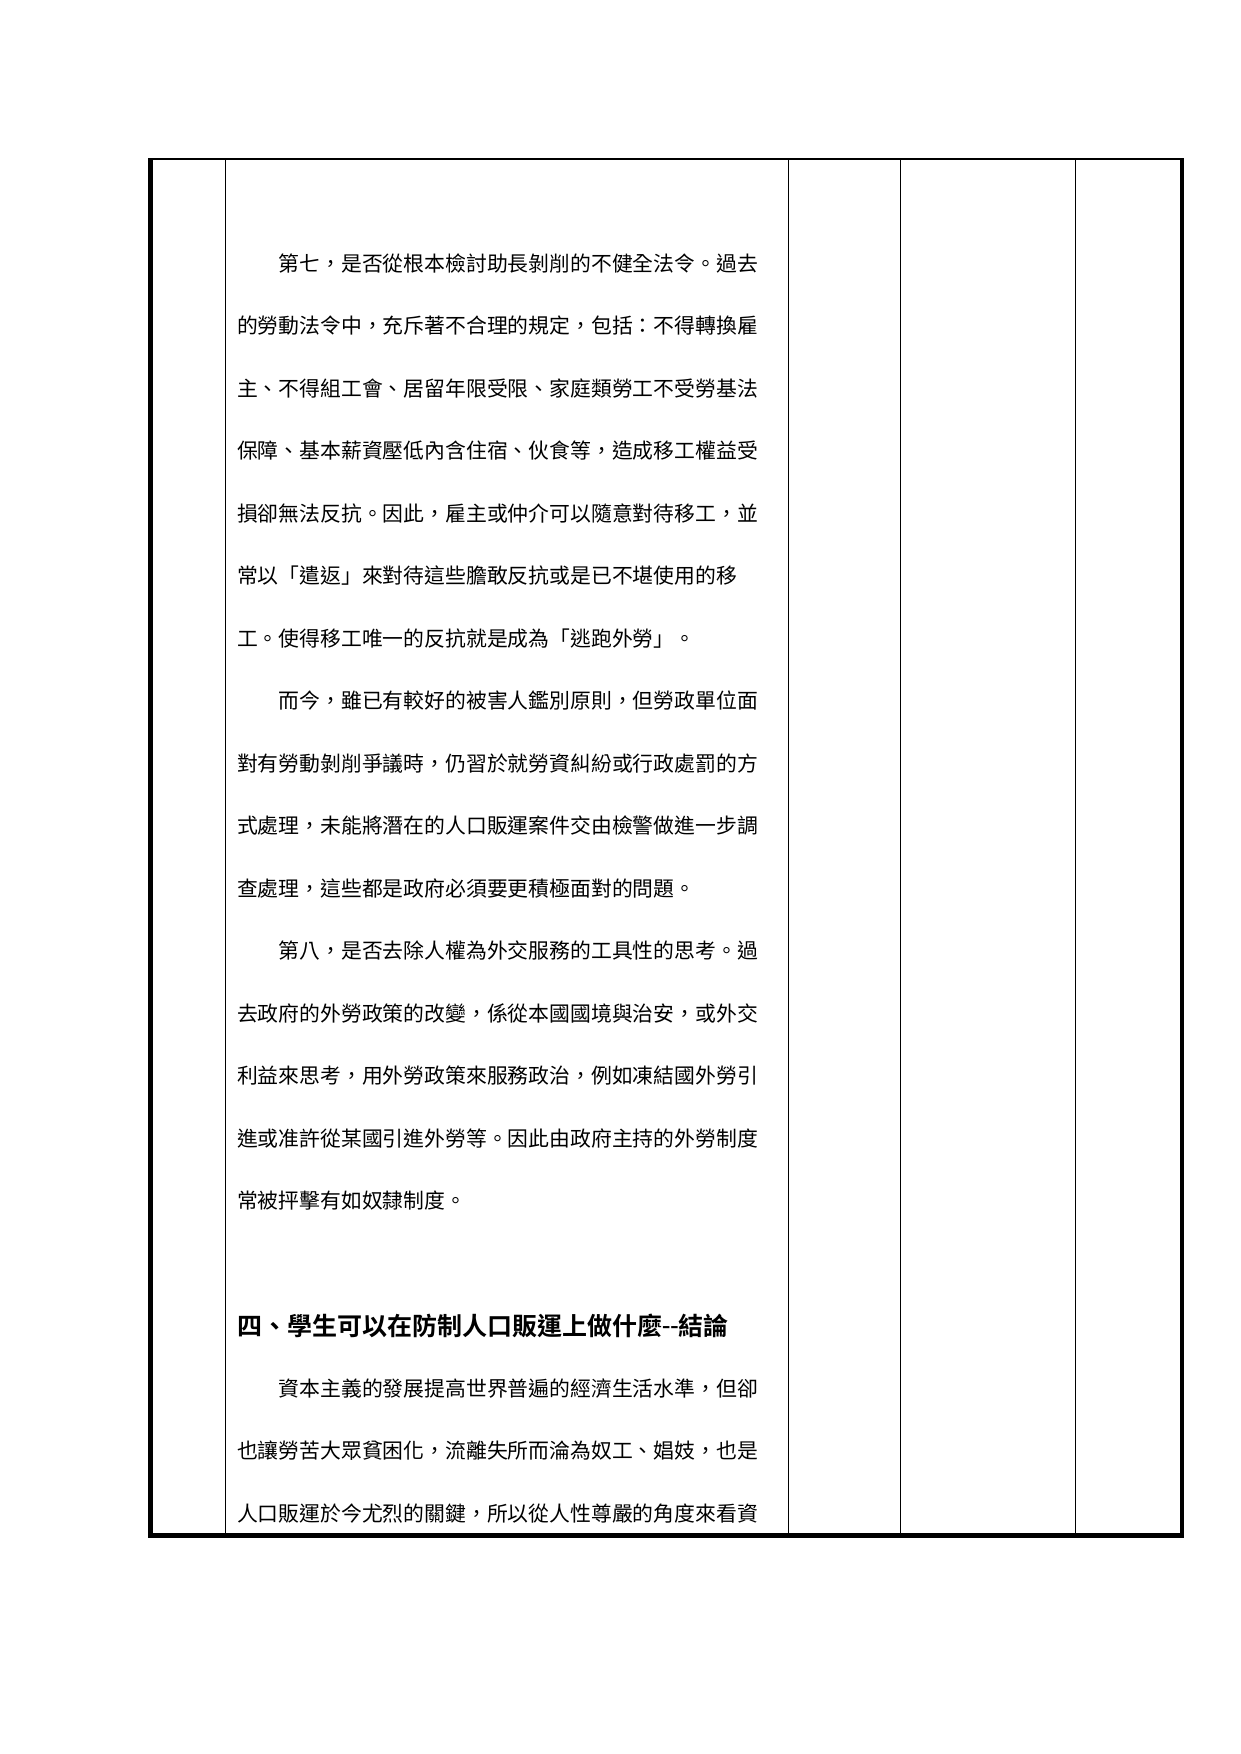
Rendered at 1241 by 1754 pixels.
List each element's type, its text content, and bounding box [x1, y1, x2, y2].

table_cell [901, 160, 1075, 1533]
table_cell [1076, 160, 1180, 1533]
table_cell [789, 160, 900, 1533]
table_cell [153, 160, 225, 1533]
table_cell 壹、課前活動 一、影片及圖片欣賞- 1. 播放側錄之台衛「越南情緣」﹑國衛「千里姻緣路」和台藝「江山美女情」等電視節目之內容片段。 2. 展示報紙小廣告。問同學會聯想到什麼？ 二、心得報告 教師請二位同學就上一節之家庭作業所觀賞之影片或相關文章發表個人心得。 三、老師講評 藉由同學由影片觀賞所激發的情意，帶入瞭解我國具體防制人口販運的制度規範之認識與實踐技能之培養。 貳、教學活動 一、當前臺灣人口販運的問題 上一節認識了人口販運的基本概念後，本節進入我國有關人口販運實務面的瞭解與探討。臺灣當前人口販運的主要問題，依警政實務與學者的觀察分析，主要表現在如下的三個面向： 性販運 臺灣過去的人口性販運問題主要有兩種型態，一為在國際間扮演輸出國的角色，販賣人口到其它國家，例如許多年輕女性被徵人廣告騙至日本賣淫、陪酒或拍A片；第二種則是島內本身的問題，經濟弱勢地區人口販運到都市，如早期「雛妓」問題，有些弱勢家庭及原住民未成年少女被販運到都會地區從事色情行業。 但隨著臺灣經濟起飛，及國內人權團體與政府的共同努力下，透過健全法制與社福制度，讓雛妓這類事件已近消聲匿跡，但在性交易需求不變的情形下，供給來源取而代之的是大陸地區及東南亞如泰國、越南等地的非法移民，及以合法管道的「假結婚真賣淫」來臺的跨國婚姻。美國2007的人口販運報告書中，直接指陳：「臺灣主要是以性剝削為目的而販運婦女的目的地。來自中華人民共和國(中國)和東南亞國家的婦女和女童，被以假結婚、不實受雇機會及非法走私，販運到臺灣，目的為商業性性剝削。」業者常以合法掩護非法的假結婚真賣淫(假合意結婚) 婚姻仲介成為變相的販賣婦女從事色情或強制性勞動管道。 至於對外輸出的性販運，仍常出現不肖業者在報上刊登「赴日餐聽打工，短期獲高薪」等廣告，容易誘拐年輕女性應徵，以輕鬆借款或是招待機票為誘餌，吸引婦女上當，等到了日本，業者隨即扣押護照、機票，限制行為自由，強迫受害女子賣淫。所以，臺灣目前在性販運上不單是輸入國，也是輸出國，問題嚴重。 婚姻買賣 雖然在法制上我國逐步邁入兩性平權的世紀，但在觀念上國人仍存有重男輕女的信念，造成生育行為上採取諸多干預性別的人工措施(如性別篩選、墮胎)，導致在人口結構上男性多於女性，同時近年來女性自主意識的抬頭，使得臺灣本地的婚姻市場上，有著顯著的性別失衡的現象，於是許多人轉而從鄰近地區或國家尋求跨國婚姻。 根據內政部統計資料顯示（註1），外籍與大陸配偶自76年起至96年10月止，累計人數為396,829人，其中外籍配偶136,500人（女性126,481人，佔92.6％）；大陸配偶260,329人（女性244,155人，佔93.8％），絕大多數都是外籍新娘。 成家立業及尋求愛與歸屬本為人民的基本需求與權利，但我國目前在跨國婚姻上，大多數都是透過婚姻仲介而促成（註2），這使得婚姻的本質產生了改變，報紙廣告所宣稱的「只要20萬、保證處女、一年內跑掉賠一位」、「澎湖天后宮前的外籍新娘展示」乃至「e-bay上的拍賣」都凸顯了婚姻買賣的本質，而成為另一種人口販運的新形式。婦女團體即抨擊婚姻仲介業歸為經濟部商業司所管轄，充分暴露其將人視為物品買賣的性質。而這些外籍配偶嫁到臺灣之後，經常無法獲得平等與人道對待，致部分外偶淪為生育工具、無償家務勞者動及性服務者，甚至被迫同時服侍兩個以上的男性，對個人人權傷害甚大。 勞動販運 國內的產業環境隨著經濟發展、所得提高之後，人力大量往服務業流動，傳統的危險、骯髒、卑賤及艱苦的四D工作(dangerous, dirty, demeaning ＆ difficult)國人較乏工作意願，且勞動成本不斷上升，政府為推動重大公共工程及解決國內產業缺乏基層勞工的窘境，於民國78年起開放外勞進入國內的勞工市場，往後陸續允許家庭幫傭與看護工進入我國。到民國96年底統計外籍勞工達三十六萬人，成為支撐臺灣經濟活動的一股重要力量。然而隨著94年的高雄捷運之外勞暴動爭取基本權利案爆發後，國人與國際社會開始關注此種不合理對待的議題。 國際勞工的流動是全球化下的趨勢，但我國的外籍勞工人力的運用，卻被指名流於人口販運的本質。根據臺灣國際勞工協會於94年發動「反奴工大遊行」提出「強制國對國直接聘僱、外勞得自由轉換雇主、取消外勞居留最長六年年限、家庭類勞工應受法令保障、外勞團結權」五點訴求之內容（註3），及學者的觀察分析，外籍勞工過去的工作條件與待遇，遭到如下的不等對待，而有了勞役（servitude）的本質。（註4） 不當的外籍勞工仲介制度 臺灣外勞的引進是由民間部門為之，而非國對國的直接聘僱。私人部門的仲介費之高居亞洲之冠，面對昂貴的仲介費用，外勞多半靠借貸支付給母國仲介。如果一名外勞沒有做滿一定年限，則一趟赴台的旅程可能徒為舉債還債的循環。且當他們二度來台時，仍然免不了遭到仲介再度的剝削，不當的仲介制度變成往後層層剝削的元凶。 限制轉換雇主、不平等的勞雇關係 外勞在一些國家(香港、新加坡)可自由轉換雇主，但臺灣的法律（修訂前）規定藍領外勞除了少數的狀況，只能為契約上載定的雇主工作，不得轉換至其他雇主，此剝奪了勞動者選擇權利（新修訂外國人受聘僱從事就業服務法已容許註5）。欠缺選擇工作的權利，且外勞面對不合理的勞動條件時，我國工會法規定，外勞不得自組工會、參選工會理監事，剝奪外勞團結權，同時也喪失了集體協商、罷工的權利。勞動三權，外勞一項也沒有，他們只能忍氣吞聲以保住工作。國家的法令規範了一種人身從屬式的僱用關係，更加強化了勞資之間的權力不平等。許多外勞在簽訂契約時，為了爭取工作，都被迫同意不放假、不得參加工會或集體抗爭，這些方式剝奪了勞工的結社集會自由與團結權。 勞動條件不佳、被迫從事非契約之工作 臺灣雇主經常對外勞採差別待遇，外勞多被指派大夜班及辛苦的工作、或使用老舊不安全的器材。發生職業災害時，往往被雇主遣返出境，以遠低於法律規定的金額打發。 外勞的平均加班時間高，但許多資方未依勞基法標準給付加班費，甚至以實物給付來灌水虛應基本工資的規定。至於家庭幫傭與監護工由於無法適用於勞動基準法的保障，工作、休息時間及工作範圍未定明，且住在雇主的家裡，變相工作和超長工時的情形更為嚴重，甚至被雇主要求到親朋好友家打掃，或是擔任契約以外的工作內容，他們自稱是7-11，24小時全年無休的"家奴"。 侵犯個人隱私、剝奪自由 外勞經常被視為被管轄的財物，而非擁有獨立人格、自由尊嚴的個人。過去為防止外勞逃跑，許多雇主或仲介扣押外勞的護照。由於外勞多被強制規定住在工廠宿舍，其下班後的私人生活也受到雇主的規範監督。此等類似侵犯人身自由及隱私的情形在外籍家務勞工更為明顯，有些雇主任意進入外傭房間，未經允許翻動其私人物品、檢閱信件。更有雇主未能尊重外勞之宗教信仰與生活習慣而立下多不合理的規範（註6）。 懷孕歧視、性騷擾、性侵害 在就業服務法未修正之前，外籍勞工如懷孕立即遣送出境，造成有些懷孕外勞，在缺乏社會網絡的情況下，找密醫墮胎，對其生命健康造成極大風險。至於外籍家庭幫傭，由於孤立地在私人家戶中工作，最容易遭受雇主的虐待、性騷擾或性侵害。 污名化、種族歧視 在媒體的報導中，凡有外勞犯罪，或感染寄生蟲、傳染病的案件，便用聳動的標題把個案普遍化，警示外勞的引入形成公共衛生與社會治安威脅的意象。社會新聞中，屢屢出現把愛滋病的增加、一般竊盜案在沒有證據的情況下，任意指控或暗示外勞為嫌犯。 而女性外勞經常被污名化為進行「假打工、真賣淫」，不少外勞任意遭警察在街上攔下檢查身分，若未攜帶外籍人士居留證或護照，便被帶回警局盤查是否有賣淫或犯罪行為。事實上，外勞的犯罪率遠低於臺灣公民的平均犯罪率，媒體報導及刑事司法單位，都存在種族歧視的刻版印象。 不當的救濟管道，助長不法氣焰 當一個外勞面臨債務負擔、無法自由轉換雇主、苛刻工作條件及施虐者長期加害時，由於語言的隔閡和資源的有限，受虐外勞往往求助無門、舉證困難，又不諳臺灣法律、缺乏社會庇護與司法救濟管道，所以多選擇脫逃，但此種作法卻讓其處於違反法律規定的非法狀態，因此被查獲時很難獲得公平對待，反而被迫遣送返國，這樣的法律規定使加害人逍遙法外，讓其有恃無恐助長不法氣焰。 二、現階段我國防制人口販運的作為 感於人權保護的國際潮流，及國內、外不同勢力的關注，我國近來積極推動人販運的防制工作，以下茲就政府公部門、民間NGO團體及公私協力等三個面向說明。 政府公部門 我國政府為了改善國際社會對我涉及國際人口販運相關活動的關注，行政院制訂了「防制人口販運行動計畫」，採取系列措施，以圖解決此一問題。 3P的整體防治策略 政府依聯合國 2003 年「預防、禁止和懲治販運人口(特別是婦女及兒童)議定書」之精神，檢討我國現行相關法制，整合各部會力量，從預防 (prevention)、起訴 (prosecution)及保護(protection)的等三個面向建構整體的防制策略。當前政府推動防制工作，以保障被害人之人權為重，並輔以強化預防、查緝。 具體措施（註7）（註8） 為了發揮有效的防制效果，政府積極推各項措施，以下分點簡要說明： 保護(protection)層面： 從上一段當前我國人口販運分析中被害人的遭遇與處境中，我們可以瞭解其遭遇包括受身體暴力、精神虐待、性侵害、語言不通，對我國的法律不瞭解，資訊不對等，以及做證可能帶來的人身安全等多種困境，所以更強化了政府提供相關保護與服務的重要性。 行政院的人口販運防制計畫，在保護上重在給予被害人適當之安置處所、確保其人身安全、相關刑罰及行政罰之免責及給予適當之諮商與輔導等作為。 具體措施包括：加強被害人鑑別、提供被害人適當之安置處所、提供被害人其他相關照護、提供被害人之行政罰、刑罰免責部分、確保被害人之人身安全、被害人於偵查及審判程序中之保護措施及被害人訴訟權利及工作保障等多項措施。 目前，對被害人視案件偵審情形予以延長停留或給予合法停留資格，或對因被販運所直接造成違規行為，予以免除行政罰、不起訴或緩起訴處分等相關法律規定尚在審議中，並積極協調立法院優先審議法案。 另外，已具體採行者則有：設立外勞諮詢服務中心，結合民間團體提供勞資爭議處理、醫療照護、心理諮商輔導及法律諮詢服務。並提供人口販運被害人之安置補助、法律訴訟補助、醫療補助、心理治療補助等費用，提供被害人法律相關資訊，並依據相關法令提供必要之經濟補助。 預防(prevention) 層面： 預防層面強調提升國人對人口販運議題之認識瞭解、強化外來人口對其權益之認識、檢討現行外勞政策與制度等作為。 主要作法包括：訂定防制人口販運行動計畫、完善防制人口販運協調和溝通機制及透過教育體系進行人權、性別平等與法治教育等，教導學生認識人口販運議題。 此外，也建立監控及過濾外來人口可能成為人口販運被害者機制（如：外籍配偶面談，實地訪查、嚴格證照查驗）。 更重要的是，檢討現行外籍勞工政策與制度，放寬勞動條件，修訂私立就業服務機構許可及管理辦法。 另外，加強國際交流，透過各種管道，與被害人主要來源國之政府或國際組織，合作共同打擊跨國人口販運案件。積極推動簽署「司法互助協定」等。 最後，則是結合非政府組織參與防制行動，協助政府辦理防制人口販運工作。 查緝起訴(prosecution)層面 強調專人專責積極查辦人口販運案件、對加害人從重求刑及強化各機關橫向聯繫協調等作為；以整體防制策略，動員全體力量共同防制。 主要具體作為包括：研議防制人口販運專法及相關法律：.依據現行法律，人口販運及性交易犯罪，可能涉及之刑法、兒童及少年性交易防制條例、勞動基準法、就業服務法、臺灣地區與大陸地區人民關係條例、入出國及移民法、護照條例等加以研修強化，以達預防威嚇之效 但徒法不足以自行，所以加強查緝及起訴，中止剝削行為，透過執法部門舉辦相關議題之教育訓練，強化專業訓練，提升辦案能力。 此外，鼓勵民眾檢舉，全民防制犯罪： 設置「110、118」專線報案系統，鼓勵民眾主動檢舉人口販運案件。另針對外籍勞工權益，設置 0800檢舉專線，針對檢舉雇主非法僱用、仲介非法媒介以及行蹤不明外勞等情事提供檢舉獎金。 另外，深入學術研究，委託大學針對人口販運進行研究，深入實務問題，了解犯罪型態 以供各部會防制人口販運工作之參考。 最後，則是加強國際合作，辦理引渡事宜，惟由於我國特殊之政治處境，國際司法合作之困難度較高，仍待努力。 民間NGOs組織的努力（註9） 非政府組織(NGOs)，一般而言是指「自我管理，私人性質，同時不以營利為目的，而以促進及改善弱勢族群生活品質為目的的團體」。綜合研究顯示NGOs 有許多的功能，包括：提供直接服務的功能，例如受暴婦女保護，對無法立即受政府保護的對象提供服務；提醒政府注意新興議題的功能，如環保等；提供更多社會參與的管道；要求政府進行有關社會政策及制度的改革，例如消保法、兒童福利法等皆為民間團體推動而成；以及打擊犯罪活動的功能等等。 在人口販運的救援與促成防制人口販運上，國內的一些非營利組織發揮了重大的貢獻，從民國80 年起婦女救援基金會對原住民少女救援成功的案例，證明非政府組織在人口販運犯罪防制的工作上有其重要角色與功能的。這些團體包括了婦女救援基金會、終止童妓協會、臺灣基督長老教會、天主教耶穌會、天主教善牧基金會、希望職工中心、海星國際服務中心、中國回教協會、中華啟能基金會、中華社會福利聯合勸募協會、彩色頁女性遠景協會、中國回教協會、與勵馨基金會等。 上述團體透過各種管道與社會運動呼籲並施壓政府重視人口販運問題，從促成社會與政府重視人口販運的議題，到從事實際的人道援助，乃至到立法的推動，民間團體都扮演了積極正向的角色，充分展現臺灣公民社會的正義與活力。 非政府組織與民間相關團體協助政府之工作，包括提供人口販運被害人安置處所、陪同偵訊及陪同出庭、協助通譯等相關服務，並協助政府提供各項教育訓練習師資講座、出席參與相關會議、參與國際非政府組織、進行國際交流及協助政府制定防制人口販運議題宣導資料等。 當政府著力於3P的預防、起訴與保護時，非營利組織團體則在3R(營救rescue、 復建rehabilitation、重生 reintegration)著墨更多，扮演了與政府互補的角色，對受害者發揮了最實質的幫助。 公私合力模式 在解決公共事務的問題上，NGOs 的表現引人注意，它 已經發展出足夠與商業團體及政府組織間進行互動與抗衡的能力，而成為第三部門。在全球性問題上前聯合國秘書長安南曾指出，NGOs 將在全球生活中發揮越來越大的功能，可看成未來影響全球發展的重要因素。 尤其在人權的保障與促進上，NGOs 扮演著重要角色，包括1.強化政府決策的正當性：社會上往往未能理解許多急迫需要解決的問題，例如，生態保育、人權侵犯等問題，如果沒有NGOs 的參與，很難讓政府抗拒及改變單一利益的壓力，因此NGOs 介入後可成為政府政策的後盾，強化政府政策的正當性。2. 展現靈活性：與政府組織正規的制度化程序相比，大多數的非政府組織可以擺脫官僚體系的束縛而具有靈活的適應性。這種靈活性可使NGOs 可以迅速地確立行動方針、發展具體的行動。3. 提供專長與知識：許多NGOs 具有對於處理現實問題的專業知識。4. 資訊網絡的建立：NGOs 可以為了追求共同的目標，排除許多差異問題，迅速的建立關係網路，相互提供資訊。 防制人口販運原本是政府責無旁貸的任務，但是在公共事務如麻，及政府人力、物力有限的情形下，如何善用民力，成為政府提升施政效能的重要方法，所謂「官力有限、民力無窮」，政府與民間部門如能發展出共同合作的夥伴關係模式，更能發揮防制的效果。 近年來政府積極結合非政府組織，共同參與防制人口販運行動，從「防制人口販運行動計畫」訂定、「防制人口販運協調會報」設置及相關會議座談與宣導活動等，均全程邀請非政府組織、其他相關組織和民間人士參與提供意見，並邀請非政府組織學者專家擔任協調會報民間委員，參與、協助並督促臺灣政府推動防制人口販運各項工作。 另外，我國政府也積極鼓勵並支持、補助國內非政府組織參與國際會議與交流活動，以與國際接軌，吸取國際事務活動資訊，分享實務心得，來突破政府在官方管道上所面臨的困境。 在實務方面，設有公設民營之緊急短期庇護中心，或以業務委託與民間機構簽約之其它方式，締造公私合力的雙贏模式。這是繼政府在防制人口販運上推出預防(Prevention)、保護(Protection)、起訴(Prosecution)的3Ps之後，出現第四個P「合作(Partnership)」要素，預期將使防制效果更加顯著。 三、防制人口販運的一些重要觀念 雖然政府制定「防制人口販運行動計畫」，顯示施政的決心，但是依據學者與社運人士之分析，仍有一些更深層的問題存在，如果未能適當釐清，將對防制效果大打折扣，或雖有成效卻損及其他人權。 第一，我們是否確立了以受害人為中心的觀點。以往執法人員的觀念，認為只要有違法的行為，就是罪犯，所以重視的是他們違法入境或從事非法的性交易的事實，忽視他們也是受害者的角色。當法令將被害者視為犯罪者，將其行為入罪化後，加害人很容易利用此論點，教育被害人不能信任刑事司法人員，避免將讓自己限於犯罪的處境，而接受人口販運集團的控制。 第二，是否對受害者以另類的工具化對待，作為政府打擊犯罪的方法之一。過去查緝到人口販子的結果後，常把被害者留置到偵查完畢，以便作證販運者的可惡行徑，然後將這些證人遣返出境，認為將受害者遞解出境，讓他們免於受剝削就是解決問題，而未正視其社會身分該被如何被保障，也未思考他們被遣返後是否遭受到跨國犯罪集團的報復，而採取更積極的保護措施。 現在雖已有對受害人保護方法，但國內NGO團體仍認為不足，政府如果不給予受害人「長期居留權」和「工作權」，受害人不在無後顧之憂的保障下，如何能陪政府共同打擊不法。 第三，是否成就了一種正義，卻是以更大的價值為代價。例如美國2007年報告書中部分肯定我國政府，指出：「臺灣政府由於對外籍配偶及其老公實施了嚴格的面談機制，使得2005一年之內，核發來自越南的外籍配偶的來台簽證由11953名下降至7062名」。而在數字大幅下降後面，是否意味嚴格的面談機制背後，有把所有婚姻移民當作嫌疑犯的思維，以及如一些婦女團體抗議政府要求「國人配偶提供適當財力證明」等，他們都可能侵犯了人們尋求婚姻家庭的自由的權利。 第四，是否有更寬廣、更人道的移民政策思維。在相對貧窮的國家，人們往往藉著去海外打工或是婚姻移民以換取更好的未來。然而，當我們為防制人口販運而實施嚴格的控管來防堵移工時，這樣的處境，使得移工選擇以非法的管道移動，更讓他們容易陷於被販運的無助狀態中；而當移工在我國沒有合法承認的社會身分，他們的勞動更容易被剝削、處境更無助，使得第三者可以輕易地介入其中，仲介、走私者就是好的例子；所以當「越境」的困難度越高、這些想要打工的移工要付出的代價就越高。 當前許多論調把人口販運單純化、窄化成為人口販子的個體性道德及犯罪議題，探討重於受害者人權保障問題，未能將視野擴展及於總體性全球化面向，而忽略了國家之間的不平等發展所衍生的貧窮問題，以及仲介制度、惡質勞動條件所共同形構的不公義的剝削。更忽略了那些「人口販運犧牲者」，也有作為一個人如何尋求未來的行動力與生存策略，他們選擇以當外勞方式企圖掙脫母國的貧窮，用勞動來改善母國家庭的經濟，他們也有自由移動的需求與權利。 第五，政府究竟是短視的行動因應或長遠的價值信念植根。行政院公布「防制人口販運計畫」，並設立跨部會協調督導會報。但徒法不足以自行，政府與NGO團體在摸索合作之際，產業界對人口販運與強迫勞動等議題卻相對冷漠，如此將使防制效果事倍而功半。要終結勞工們被強迫勞動的惡夢，政府要激起企業發揮社會責任，才能讓人口販運的悲歌不在臺灣低唱。 第六，性別意識是否被彰顯。國內目前積極推動性別平等，性別主流化也成為政策制訂的先驅考量，但是在防制人口販運時，這個主流意識有被彰顯嗎？是否因為被害者是外國人，我們就少了這方面的警覺。因為實證資料顯示女性是人口販運的主要被害者，且是以性剝削為主，而這種剝削型態背後反應的就是父權封建意識的殘存，所以在防制思維與措施擬定上，必須有性別意識的基礎，才能提供性別弱勢的受害者真實有效的幫助。 第七，是否從根本檢討助長剝削的不健全法令。過去的勞動法令中，充斥著不合理的規定，包括：不得轉換雇主、不得組工會、居留年限受限、家庭類勞工不受勞基法保障、基本薪資壓低內含住宿、伙食等，造成移工權益受損卻無法反抗。因此，雇主或仲介可以隨意對待移工，並常以「遣返」來對待這些膽敢反抗或是已不堪使用的移工。使得移工唯一的反抗就是成為「逃跑外勞」。 而今，雖已有較好的被害人鑑別原則，但勞政單位面對有勞動剝削爭議時，仍習於就勞資糾紛或行政處罰的方式處理，未能將潛在的人口販運案件交由檢警做進一步調查處理，這些都是政府必須要更積極面對的問題。 第八，是否去除人權為外交服務的工具性的思考。過去政府的外勞政策的改變，係從本國國境與治安，或外交利益來思考，用外勞政策來服務政治，例如凍結國外勞引進或准許從某國引進外勞等。因此由政府主持的外勞制度常被抨擊有如奴隸制度。 四、學生可以在防制人口販運上做什麼--結論 資本主義的發展提高世界普遍的經濟生活水準，但卻也讓勞苦大眾貧困化，流離失所而淪為奴工、娼妓，也是人口販運於今尤烈的關鍵，所以從人性尊嚴的角度來看資本主義在歷史上表現的相對進步性，可謂已消失殆盡。 保障人權是世界潮流趨勢，《世界人權宣言》、聯合國的《公民及政治權利國際公約》、《經濟、社會、文化權利國際公約》、《非居住國國民個人人權宣言》與《一九九○年保護所有移徙工人及其家庭成員權利國際公約》均明定接受國有責任確保移民的權利。 我國順應上述趨勢也從修法上強化對人權保障，例如在新修正的「入出國及移民法」中已經加入「跨國（境）人口販運防制及被害人保護」專章（註10），惟因為相關子法尚未通過，致並未明訂施行日期，且有其他規範上的漏洞。所以目前民間團體正大力推動「人口販運防制法」希望就現階段法令既有的缺失加以補足，包括加入故意隱瞞重要資訊、不當債務約束、扣留文件等人口販運案件常見手法等。 人口販運已成為全球化下各國共同面臨的課題。解決此一問題跨國性的決策模式，改變了以往由國家與政府扮演單一行動者的角色功能，而成為全球治理的問題，一個國家如要在國際社會被接受，不能忽略此一問題。 人口販運並非單純的問題，有上游的招募、中游的運輸與下游的營運；也有生產的供給面，更有消費的需求面，更有輸出、中運與輸入國的不同。政府在防制人口販運上推出了預防(Prevention)、保護(Protection)、起訴(Prosecution)的 3Ps策略，NGOs發揮第4P「合作(Partnership)」的角色，有學者主張更有第5個P即參與(Participation)的必要，讓一般人民參與處理此問題，以發展出全民參與以被害人保護為中心之防治途徑，使得人口販運問題之解決，能達到點、線、面之整體效用。 作為一個學生，我們沒有任何權力(行政、司法)，但我們可以發揮第5個P的參與角色。首先，透過對人口販運的內涵有所瞭解，讓它對我們產生賦權（empower）作用，保護我們避免成為潛在的被害者；其次，也能敏感的知覺周圍的人是否為被害者（註11附錄：內政部入出國及移民署「暗夜無助誰來救我—伸出援手你我做得到」），更不致於因無知而成為加害者或是加害者的幫凶；第三，我們有道德良知，不做需求面的消費者，也有同理心與道德情操，願意學習如何同理他人、尊重他人，因為我們常易帶著歧視的眼光，而不歧視是需要學習的；最後，我們更應有道德勇氣與實踐能力，我們有檢舉的能力，知道預防、查緝與保護的管道，透過行動向各地的警察單位、檢察單位、社政單位、勞工團體、醫療單位及婦女服務團體等通報（註12），來打破危害人權的共犯結構。 全球化下的人口移動，很多的界線被打破了，但只有一點不能被打破，就是基本人權，我們透過對人口販運的瞭解，以舉手之力成為善盡責任的好公民，共同打贏二十一世紀的新廢奴戰爭。 課後作業： 請同學針對 婚姻與勞動仲介該不該被禁止？ 寫1000字左右的個人看法。 [提示：] 臺灣的仲介制度，特別是婚姻仲介，有其歷史淵源。以前婚姻仲介，被放在經濟部下的商業司管理，這似乎意味它是一商業行為，人是可以交易的，所以才會出現在澎湖有外籍新娘排排站，被當作物品一樣地挑選。對此現象國內婦女團體一直在抗議。 國家通訊傳播委員會（NCC）曾對國衛電視台「千里姻緣路」、臺灣藝術台「江山美女情」、「千里姻緣路」及臺灣衛星電視台「江山越南情 (越南情緣)」、「千嬌百媚」節目等五個婚姻媒合節目違反節目廣告化規定，開出多張罰單，分別處以新台幣十萬元至三十萬元不等罰鍰。NCC並呼籲各媒體應善盡企業公民的社會責任。 日前，行政院和婦女團體聯手修改入出國及移民法，不准跨國婚姻媒合業者登廣告，也要業者轉為公益團體，女性團體揚言要讓商品化的跨國婚姻業在臺灣絕跡。媒合業者對行政院的作法不服，準備訴願到底。跨國婚姻業者強調，他們對國內男性尋找配偶有功勞，而且「去年經濟部才准跨國婚姻業成為正式職業」，今年（2007）行政院就祭出罰則，臺灣外籍聯姻（婚介）業輔導協會反問「政府怎可朝令夕改？全台業者雇用的員工少說也有三、四千人，要員工喝西北風？」，媒合業者並認為政府禁止婚姻媒合等於逼業者化明為暗，且如果沒有業者協助，東南亞女性不容易通過面談制，男性也可能被騙婚。 另外有人主張婚姻仲介應該是NGO做的，婚姻仲介應該用國對國的談判，不應該交給民間的仲介辦理。 [226, 160, 788, 1533]
